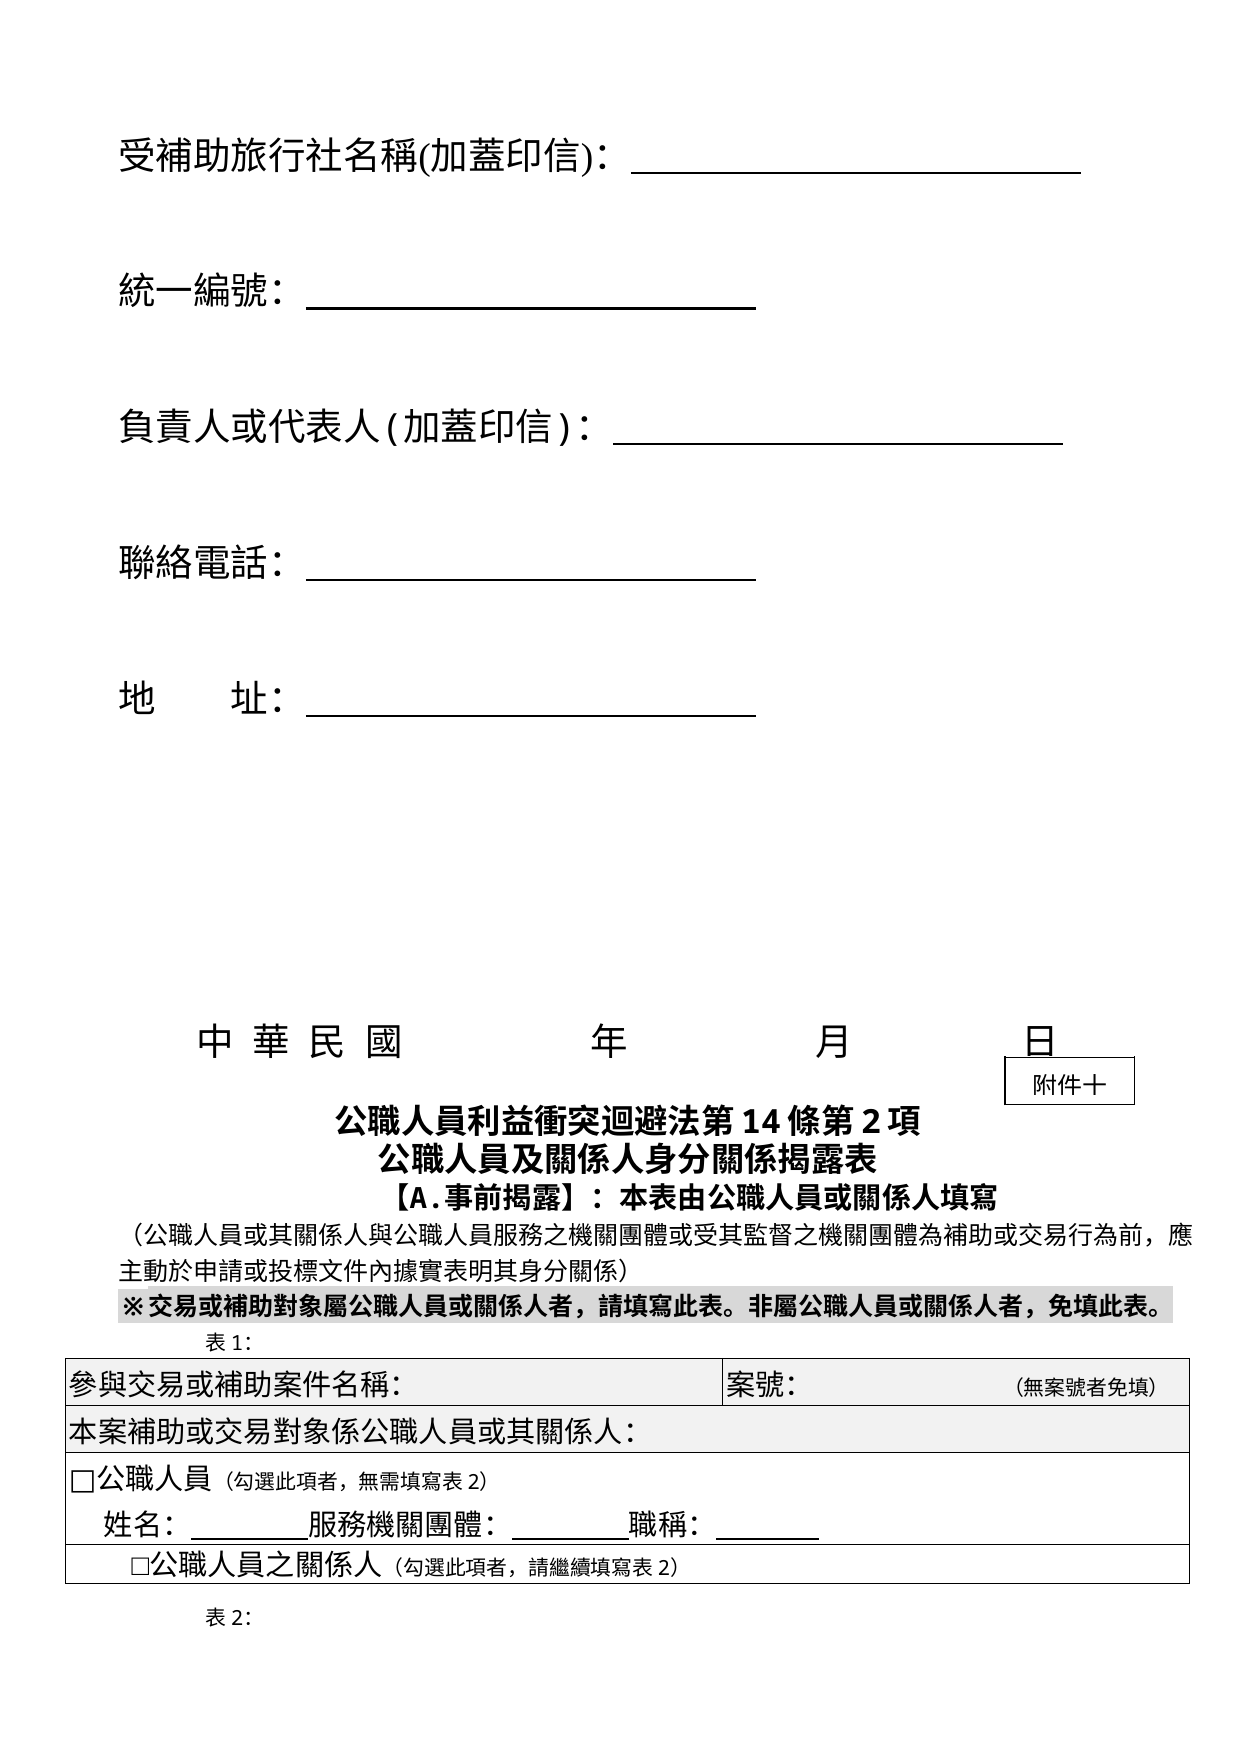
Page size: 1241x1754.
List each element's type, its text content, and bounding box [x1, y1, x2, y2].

text 【A.事前揭露】：本表由公職人員或關係人填寫 [118, 1179, 1240, 1216]
text 統一編號： [118, 261, 1137, 315]
table_header 參與交易或補助案件名稱： [66, 1359, 722, 1405]
text 地 址： [118, 668, 1137, 723]
text [1006, 1058, 1134, 1104]
text 表2： [168, 1584, 1137, 1636]
text 表1： [168, 1322, 1216, 1358]
text 中 華 民 國 年 月 日 [118, 1012, 1137, 1066]
table_header 案號： （無案號者免填） [723, 1359, 1189, 1405]
list （公職人員或其關係人與公職人員服務之機關團體或受其監督之機關團體為補助或交易行為前，應主動於申請或投標文件內據實表明其身分關係） [118, 1216, 1198, 1287]
text 聯絡電話： [118, 533, 1137, 587]
table_cell □公職人員之關係人（勾選此項者，請繼續填寫表2） [66, 1545, 1189, 1583]
table_cell 本案補助或交易對象係公職人員或其關係人： [66, 1406, 1189, 1452]
table_cell □公職人員（勾選此項者，無需填寫表2） 姓名： 服務機關團體： 職稱： [66, 1453, 1189, 1544]
text 負責人或代表人(加蓋印信)： [118, 397, 1137, 451]
list ※交易或補助對象屬公職人員或關係人者，請填寫此表。非屬公職人員或關係人者，免填此表。 [118, 1287, 1211, 1322]
text 附件十 [1014, 1067, 1125, 1095]
text 公職人員及關係人身分關係揭露表 [118, 1141, 1137, 1179]
text 公職人員利益衝突迴避法第14條第2項 [118, 1104, 1137, 1141]
text 受補助旅行社名稱(加蓋印信)： [118, 126, 1137, 180]
